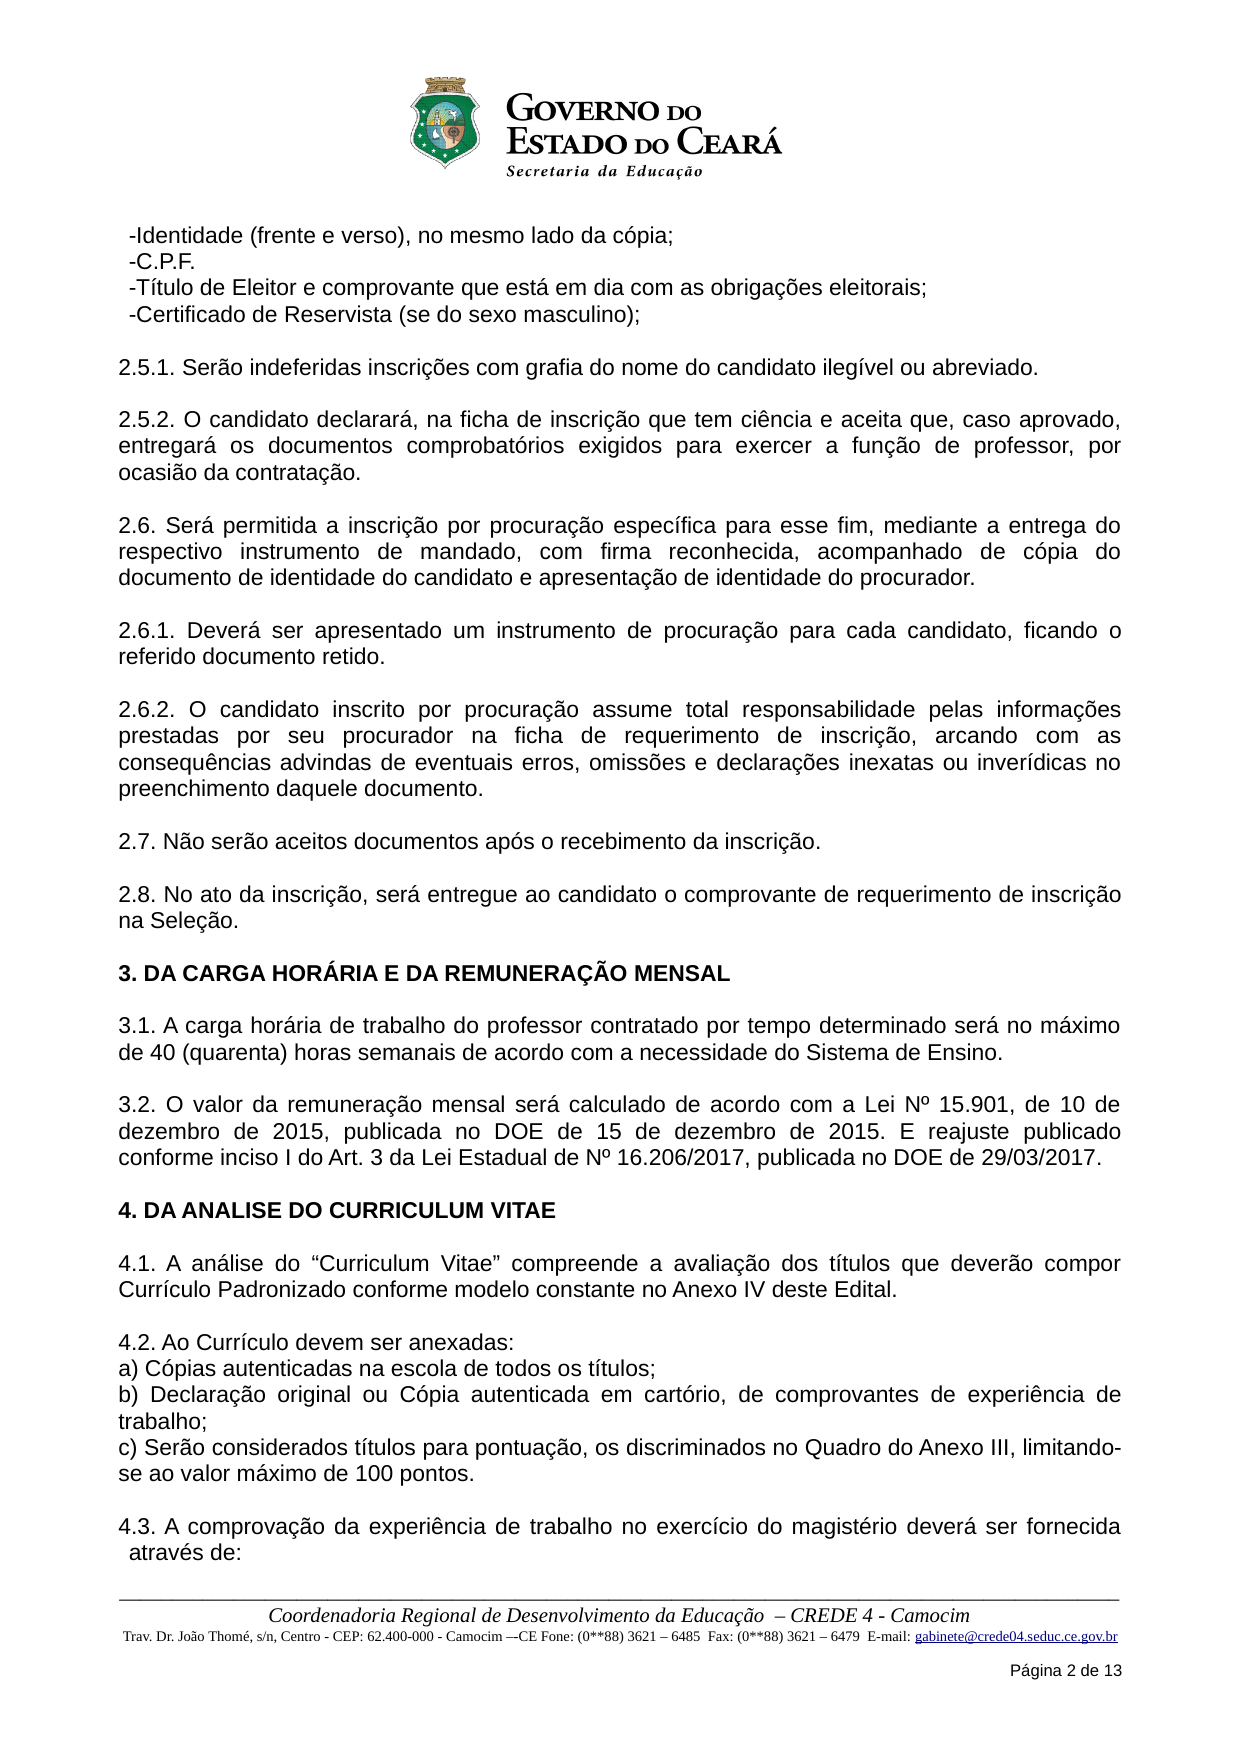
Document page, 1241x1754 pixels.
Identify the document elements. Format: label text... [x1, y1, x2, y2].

subtitle 4. DA ANALISE DO CURRICULUM VITAE [118, 1197, 1122, 1223]
text c) Serão considerados títulos para pontuação, os discriminados no Quadro do Anexo III, limitando-se ao valor máximo de 100 pontos. [118, 1434, 1122, 1487]
text -C.P.F. [128, 248, 1122, 274]
text 2.6.1. Deverá ser apresentado um instrumento de procuração para cada candidato, ficando o referido documento retido. [118, 617, 1122, 670]
list 2.5.2. O candidato declarará, na ficha de inscrição que tem ciência e aceita que, caso aprovado, entregará os documentos comprobatórios exigidos para exercer a função de professor, por ocasião da contratação. [118, 406, 1122, 485]
list 2.5.1. Serão indeferidas inscrições com grafia do nome do candidato ilegível ou abreviado. [118, 353, 1122, 380]
text 4.2. Ao Currículo devem ser anexadas: [118, 1328, 1122, 1355]
text 2.6. Será permitida a inscrição por procuração específica para esse fim, mediante a entrega do respectivo instrumento de mandado, com firma reconhecida, acompanhado de cópia do documento de identidade do candidato e apresentação de identidade do procurador. [118, 512, 1122, 591]
text a) Cópias autenticadas na escola de todos os títulos; [118, 1355, 1122, 1381]
picture [410, 77, 783, 180]
text 2.8. No ato da inscrição, será entregue ao candidato o comprovante de requerimento de inscrição na Seleção. [118, 881, 1122, 933]
text 3.1. A carga horária de trabalho do professor contratado por tempo determinado será no máximo de 40 (quarenta) horas semanais de acordo com a necessidade do Sistema de Ensino. [118, 1012, 1122, 1065]
text -Identidade (frente e verso), no mesmo lado da cópia; [128, 222, 1122, 248]
text 3. DA CARGA HORÁRIA E DA REMUNERAÇÃO MENSAL [118, 959, 1122, 986]
text 2.7. Não serão aceitos documentos após o recebimento da inscrição. [118, 828, 1122, 854]
text 4.3. A comprovação da experiência de trabalho no exercício do magistério deverá ser fornecida através de: [118, 1513, 1122, 1566]
text 2.6.2. O candidato inscrito por procuração assume total responsabilidade pelas informações prestadas por seu procurador na ficha de requerimento de inscrição, arcando com as consequências advindas de eventuais erros, omissões e declarações inexatas ou inverídicas no preenchimento daquele documento. [118, 696, 1122, 801]
text b) Declaração original ou Cópia autenticada em cartório, de comprovantes de experiência de trabalho; [118, 1381, 1122, 1434]
text 4.1. A análise do “Curriculum Vitae” compreende a avaliação dos títulos que deverão compor Currículo Padronizado conforme modelo constante no Anexo IV deste Edital. [118, 1249, 1122, 1302]
text -Certificado de Reservista (se do sexo masculino); [128, 301, 1122, 327]
text -Título de Eleitor e comprovante que está em dia com as obrigações eleitorais; [128, 274, 1122, 301]
text 3.2. O valor da remuneração mensal será calculado de acordo com a Lei Nº 15.901, de 10 de dezembro de 2015, publicada no DOE de 15 de dezembro de 2015. E reajuste publicado conforme inciso I do Art. 3 da Lei Estadual de Nº 16.206/2017, publicada no DOE de 29/03/2017. [118, 1091, 1122, 1170]
